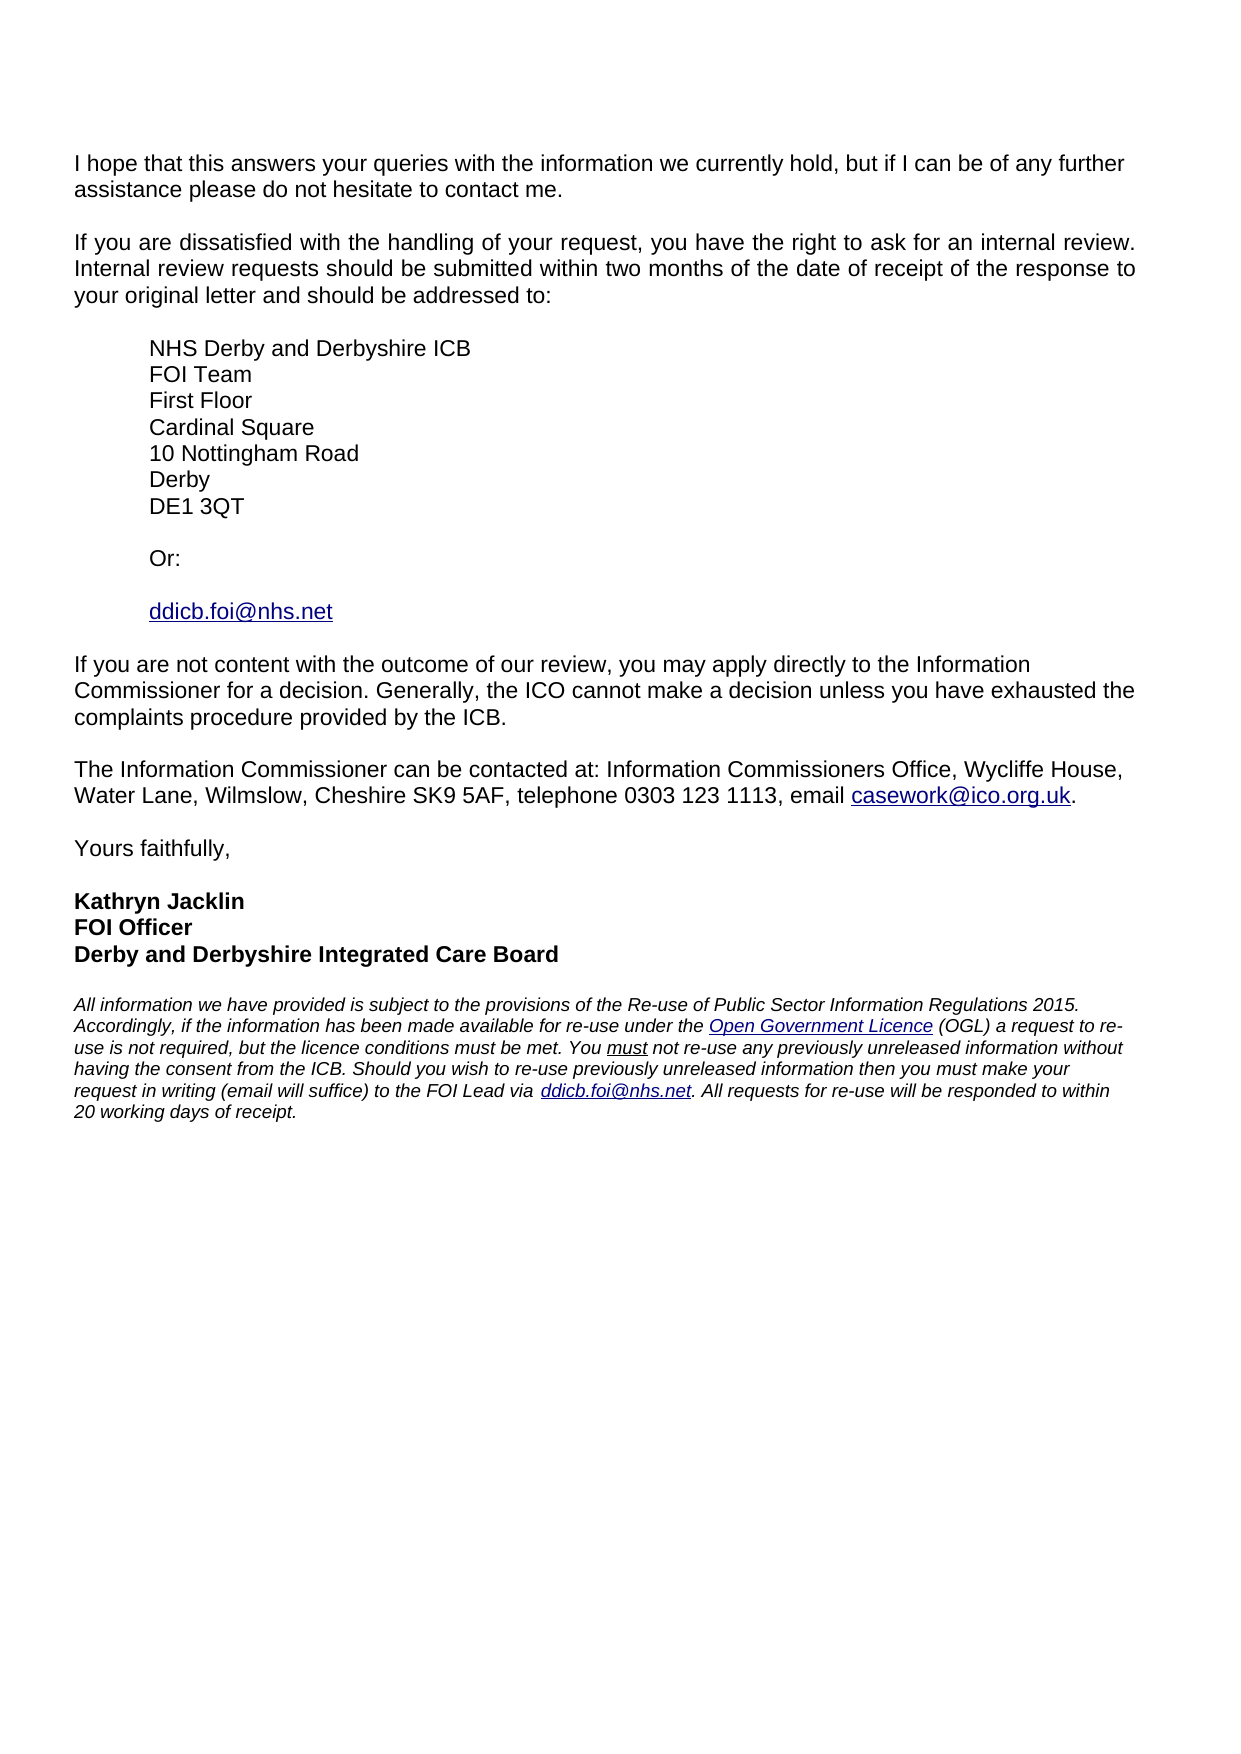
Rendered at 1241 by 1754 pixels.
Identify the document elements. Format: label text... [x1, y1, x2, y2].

text NHS Derby and Derbyshire ICB FOI Team [149, 334, 1137, 387]
text ddicb.foi@nhs.net [149, 598, 1137, 624]
text Yours faithfully, [74, 835, 1137, 862]
text I hope that this answers your queries with the information we currently hold, but if I can be of any further assistance please do not hesitate to contact me. [74, 150, 1137, 203]
text All information we have provided is subject to the provisions of the Re-use of Public Sector Information Regulations 2015. Accordingly, if the information has been made available for re-use under the Open Government Licence (OGL) a request to re-use is not required, but the licence conditions must be met. You must not re-use any previously unreleased information without having the consent from the ICB. Should you wish to re-use previously unreleased information then you must make your request in writing (email will suffice) to the FOI Lead via ddicb.foi@nhs.net. All requests for re-use will be responded to within 20 working days of receipt. [74, 993, 1137, 1123]
text Cardinal Square [74, 413, 1137, 440]
text First Floor [74, 387, 1137, 413]
text 10 Nottingham Road [74, 440, 1137, 466]
text FOI Officer [74, 914, 1137, 941]
text Kathryn Jacklin [74, 888, 1137, 914]
text If you are not content with the outcome of our review, you may apply directly to the Information Commissioner for a decision. Generally, the ICO cannot make a decision unless you have exhausted the complaints procedure provided by the ICB. [74, 651, 1137, 730]
text The Information Commissioner can be contacted at: Information Commissioners Office, Wycliffe House, Water Lane, Wilmslow, Cheshire SK9 5AF, telephone 0303 123 1113, email casework@ico.org.uk. [74, 756, 1137, 809]
text DE1 3QT [74, 493, 1137, 519]
text Derby and Derbyshire Integrated Care Board [74, 941, 1137, 967]
text If you are dissatisfied with the handling of your request, you have the right to ask for an internal review. Internal review requests should be submitted within two months of the date of receipt of the response to your original letter and should be addressed to: [74, 229, 1137, 308]
text Or: [149, 545, 1137, 572]
text Derby [74, 466, 1137, 493]
